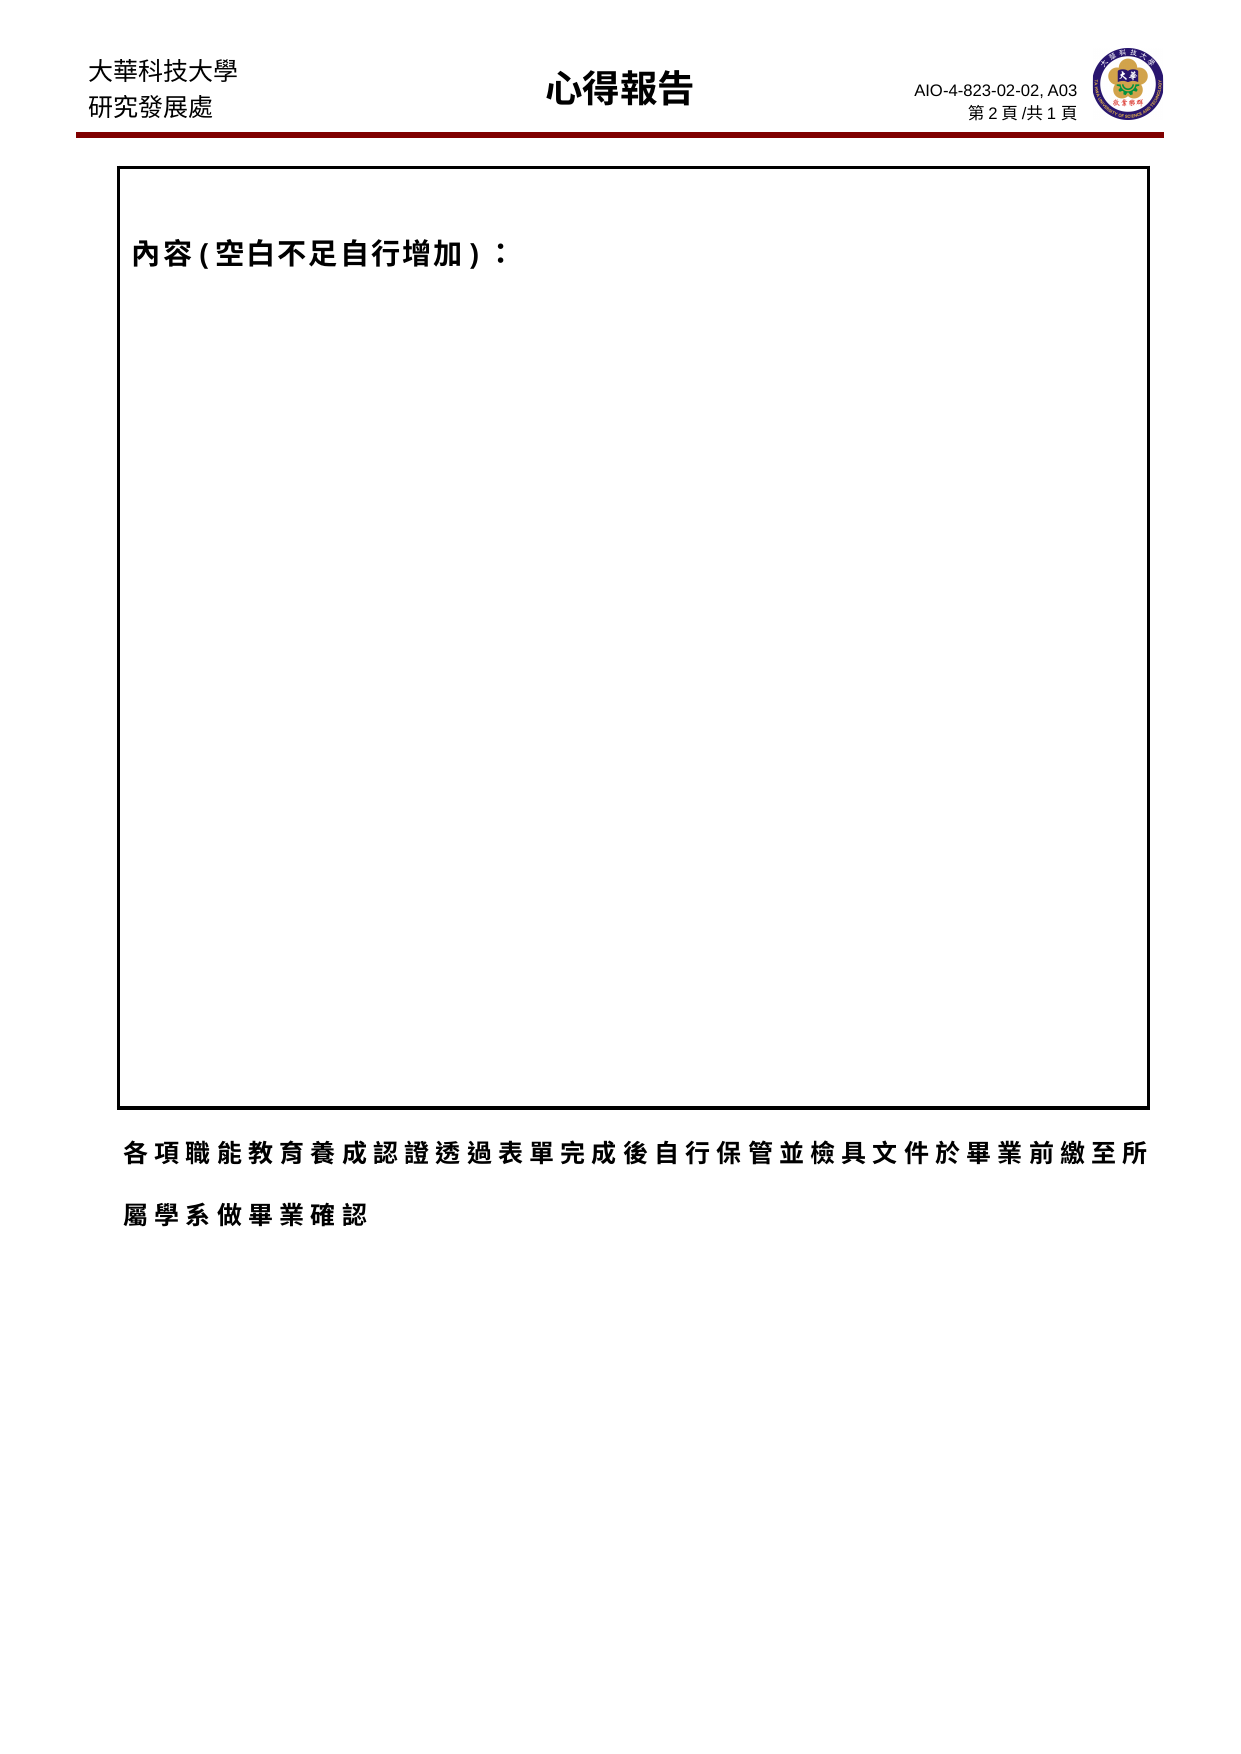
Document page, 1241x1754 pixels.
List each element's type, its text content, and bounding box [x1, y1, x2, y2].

table_header 內容(空白不足自行增加)： [120, 169, 1147, 1106]
text 各項職能教育養成認證透過表單完成後自行保管並檢具文件於畢業前繳至所屬學系做畢業確認 [118, 1109, 1151, 1234]
